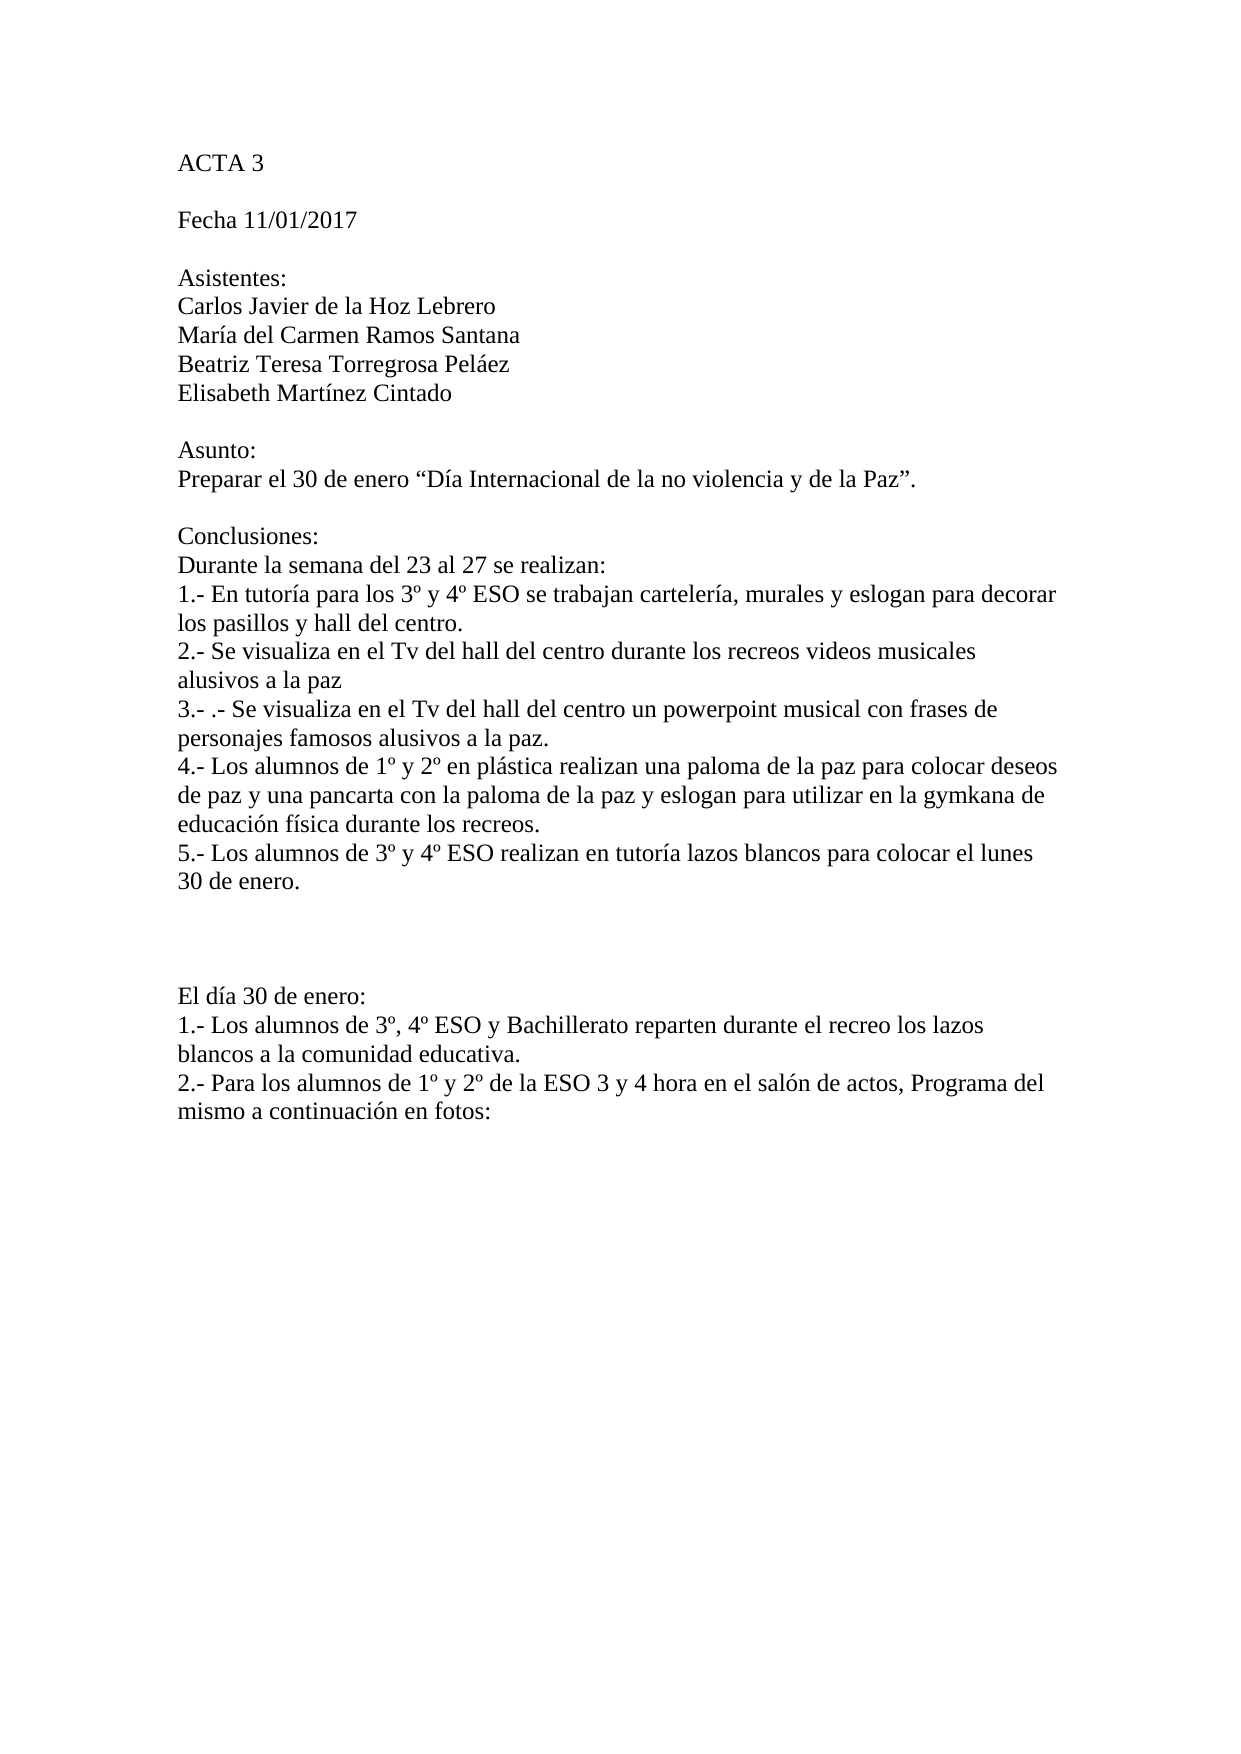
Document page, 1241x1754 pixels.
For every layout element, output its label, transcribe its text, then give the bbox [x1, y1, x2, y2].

text El día 30 de enero: [177, 981, 1063, 1010]
text Asunto: [177, 435, 1063, 464]
text 2.- Para los alumnos de 1º y 2º de la ESO 3 y 4 hora en el salón de actos, Programa del mismo a continuación en fotos: [177, 1068, 1063, 1125]
text Fecha 11/01/2017 [177, 205, 1063, 234]
text Durante la semana del 23 al 27 se realizan: [177, 550, 1063, 579]
text 1.- Los alumnos de 3º, 4º ESO y Bachillerato reparten durante el recreo los lazos blancos a la comunidad educativa. [177, 1010, 1063, 1068]
text Preparar el 30 de enero “Día Internacional de la no violencia y de la Paz”. [177, 464, 1063, 493]
text 2.- Se visualiza en el Tv del hall del centro durante los recreos videos musicales alusivos a la paz [177, 636, 1063, 694]
text 4.- Los alumnos de 1º y 2º en plástica realizan una paloma de la paz para colocar deseos de paz y una pancarta con la paloma de la paz y eslogan para utilizar en la gymkana de educación física durante los recreos. [177, 751, 1063, 838]
text ACTA 3 [177, 148, 1063, 176]
text 1.- En tutoría para los 3º y 4º ESO se trabajan cartelería, murales y eslogan para decorar los pasillos y hall del centro. [177, 579, 1063, 636]
text 5.- Los alumnos de 3º y 4º ESO realizan en tutoría lazos blancos para colocar el lunes 30 de enero. [177, 838, 1063, 895]
text Asistentes: [177, 263, 1063, 291]
text María del Carmen Ramos Santana [177, 320, 1063, 349]
text Conclusiones: [177, 521, 1063, 550]
text Beatriz Teresa Torregrosa Peláez [177, 349, 1063, 378]
text Carlos Javier de la Hoz Lebrero [177, 291, 1063, 320]
text 3.- .- Se visualiza en el Tv del hall del centro un powerpoint musical con frases de personajes famosos alusivos a la paz. [177, 694, 1063, 751]
text Elisabeth Martínez Cintado [177, 378, 1063, 406]
